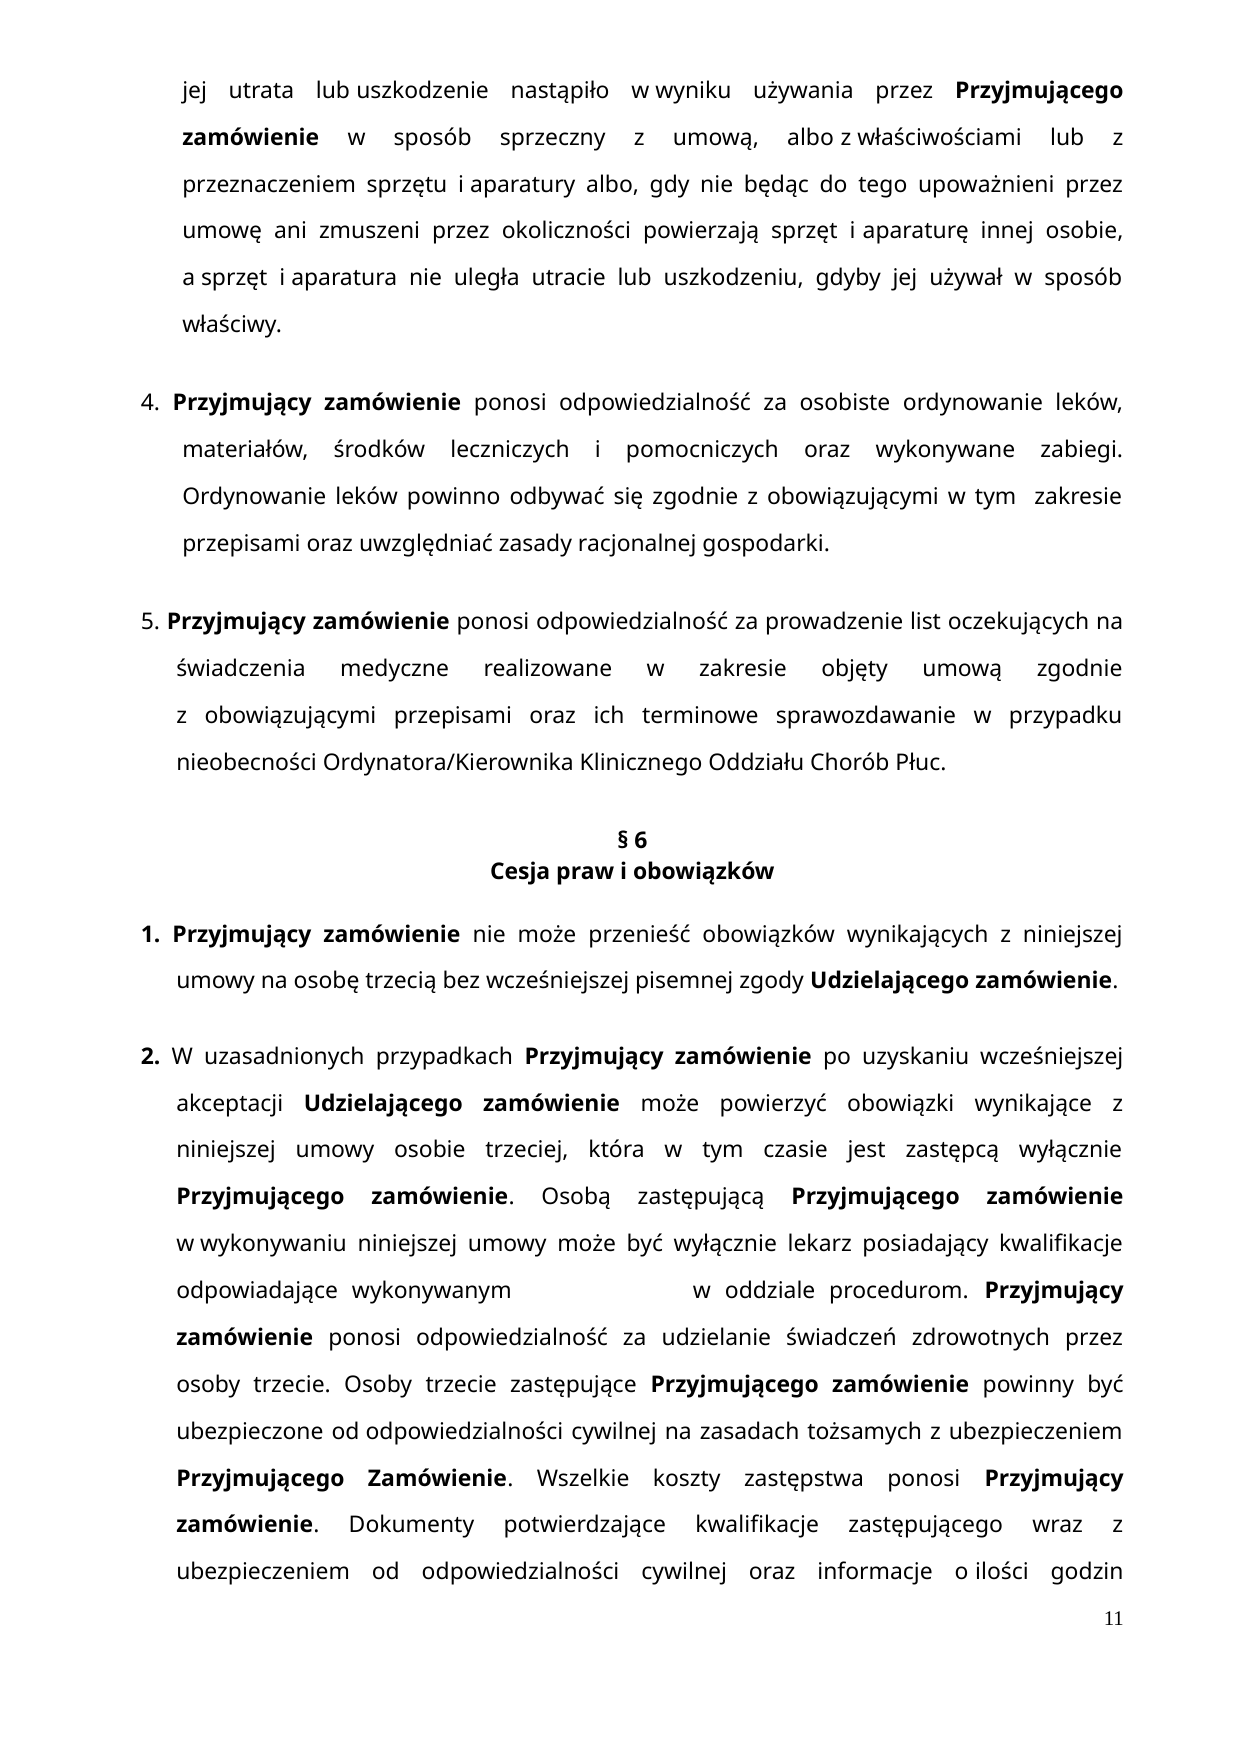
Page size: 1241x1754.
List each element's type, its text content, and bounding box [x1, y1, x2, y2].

text 1. Przyjmujący zamówienie nie może przenieść obowiązków wynikających z niniejszej umowy na osobę trzecią bez wcześniejszej pisemnej zgody Udzielającego zamówienie. [141, 917, 1123, 996]
text jej utrata lub uszkodzenie nastąpiło w wyniku używania przez Przyjmującego zamówienie w sposób sprzeczny z umową, albo z właściwościami lub z przeznaczeniem sprzętu i aparatury albo, gdy nie będąc do tego upoważnieni przez umowę ani zmuszeni przez okoliczności powierzają sprzęt i aparaturę innej osobie, a sprzęt i aparatura nie uległa utracie lub uszkodzeniu, gdyby jej używał w sposób właściwy. [141, 74, 1123, 339]
text 4. Przyjmujący zamówienie ponosi odpowiedzialność za osobiste ordynowanie leków, materiałów, środków leczniczych i pomocniczych oraz wykonywane zabiegi. Ordynowanie leków powinno odbywać się zgodnie z obowiązującymi w tym zakresie przepisami oraz uwzględniać zasady racjonalnej gospodarki. [141, 386, 1123, 558]
text 2. W uzasadnionych przypadkach Przyjmujący zamówienie po uzyskaniu wcześniejszej akceptacji Udzielającego zamówienie może powierzyć obowiązki wynikające z niniejszej umowy osobie trzeciej, która w tym czasie jest zastępcą wyłącznie Przyjmującego zamówienie. Osobą zastępującą Przyjmującego zamówienie w wykonywaniu niniejszej umowy może być wyłącznie lekarz posiadający kwalifikacje odpowiadające wykonywanym w oddziale procedurom. Przyjmujący zamówienie ponosi odpowiedzialność za udzielanie świadczeń zdrowotnych przez osoby trzecie. Osoby trzecie zastępujące Przyjmującego zamówienie powinny być ubezpieczone od odpowiedzialności cywilnej na zasadach tożsamych z ubezpieczeniem Przyjmującego Zamówienie. Wszelkie koszty zastępstwa ponosi Przyjmujący zamówienie. Dokumenty potwierdzające kwalifikacje zastępującego wraz z ubezpieczeniem od odpowiedzialności cywilnej oraz informacje o ilości godzin [141, 1040, 1123, 1587]
text Cesja praw i obowiązków [141, 855, 1123, 886]
text 5. Przyjmujący zamówienie ponosi odpowiedzialność za prowadzenie list oczekujących na świadczenia medyczne realizowane w zakresie objęty umową zgodnie z obowiązującymi przepisami oraz ich terminowe sprawozdawanie w przypadku nieobecności Ordynatora/Kierownika Klinicznego Oddziału Chorób Płuc. [141, 605, 1123, 777]
text § 6 [141, 824, 1123, 855]
